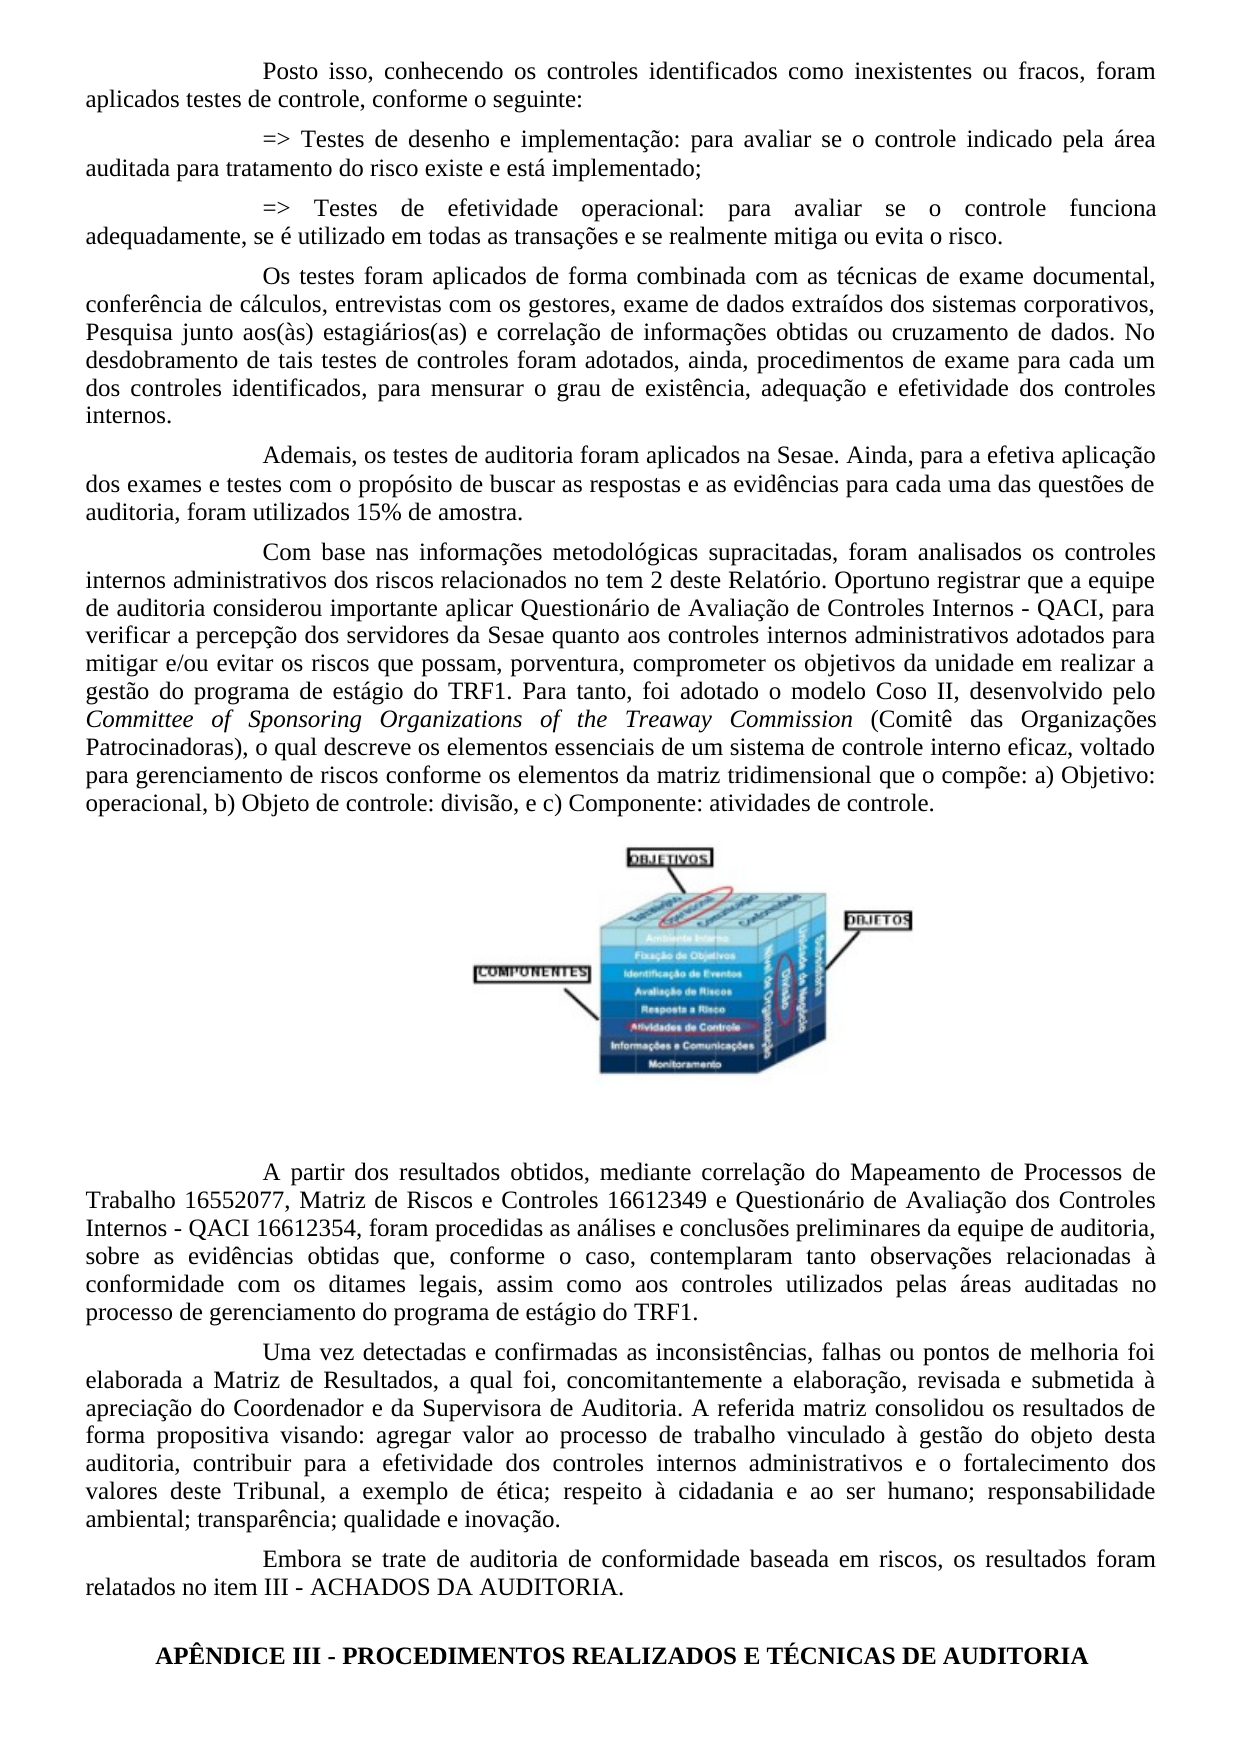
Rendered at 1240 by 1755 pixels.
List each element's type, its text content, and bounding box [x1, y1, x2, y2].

text => Testes de desenho e implementação: para avaliar se o controle indicado pela área auditada para tratamento do risco existe e está implementado; [85, 126, 1157, 181]
text Com base nas informações metodológicas supracitadas, foram analisados os controles internos administrativos dos riscos relacionados no tem 2 deste Relatório. Oportuno registrar que a equipe de auditoria considerou importante aplicar Questionário de Avaliação de Controles Internos - QACI, para verificar a percepção dos servidores da Sesae quanto aos controles internos administrativos adotados para mitigar e/ou evitar os riscos que possam, porventura, comprometer os objetivos da unidade em realizar a gestão do programa de estágio do TRF1. Para tanto, foi adotado o modelo Coso II, desenvolvido pelo Committee of Sponsoring Organizations of the Treaway Commission (Comitê das Organizações Patrocinadoras), o qual descreve os elementos essenciais de um sistema de controle interno eficaz, voltado para gerenciamento de riscos conforme os elementos da matriz tridimensional que o compõe: a) Objetivo: operacional, b) Objeto de controle: divisão, e c) Componente: atividades de controle. [85, 538, 1157, 817]
text Os testes foram aplicados de forma combinada com as técnicas de exame documental, conferência de cálculos, entrevistas com os gestores, exame de dados extraídos dos sistemas corporativos, Pesquisa junto aos(às) estagiários(as) e correlação de informações obtidas ou cruzamento de dados. No desdobramento de tais testes de controles foram adotados, ainda, procedimentos de exame para cada um dos controles identificados, para mensurar o grau de existência, adequação e efetividade dos controles internos. [85, 262, 1157, 429]
text Ademais, os testes de auditoria foram aplicados na Sesae. Ainda, para a efetiva aplicação dos exames e testes com o propósito de buscar as respostas e as evidências para cada uma das questões de auditoria, foram utilizados 15% de amostra. [85, 442, 1157, 525]
subtitle APÊNDICE III - PROCEDIMENTOS REALIZADOS E TÉCNICAS DE AUDITORIA [155, 1641, 1181, 1670]
text Posto isso, conhecendo os controles identificados como inexistentes ou fracos, foram aplicados testes de controle, conforme o seguinte: [85, 57, 1157, 113]
text A partir dos resultados obtidos, mediante correlação do Mapeamento de Processos de Trabalho 16552077, Matriz de Riscos e Controles 16612349 e Questionário de Avaliação dos Controles Internos - QACI 16612354, foram procedidas as análises e conclusões preliminares da equipe de auditoria, sobre as evidências obtidas que, conforme o caso, contemplaram tanto observações relacionadas à conformidade com os ditames legais, assim como aos controles utilizados pelas áreas auditadas no processo de gerenciamento do programa de estágio do TRF1. [85, 1158, 1157, 1325]
text Uma vez detectadas e confirmadas as inconsistências, falhas ou pontos de melhoria foi elaborada a Matriz de Resultados, a qual foi, concomitantemente a elaboração, revisada e submetida à apreciação do Coordenador e da Supervisora de Auditoria. A referida matriz consolidou os resultados de forma propositiva visando: agregar valor ao processo de trabalho vinculado à gestão do objeto desta auditoria, contribuir para a efetividade dos controles internos administrativos e o fortalecimento dos valores deste Tribunal, a exemplo de ética; respeito à cidadania e ao ser humano; responsabilidade ambiental; transparência; qualidade e inovação. [85, 1338, 1157, 1533]
text Embora se trate de auditoria de conformidade baseada em riscos, os resultados foram relatados no item III - ACHADOS DA AUDITORIA. [85, 1545, 1157, 1601]
text => Testes de efetividade operacional: para avaliar se o controle funciona adequadamente, se é utilizado em todas as transações e se realmente mitiga ou evita o risco. [85, 194, 1157, 249]
